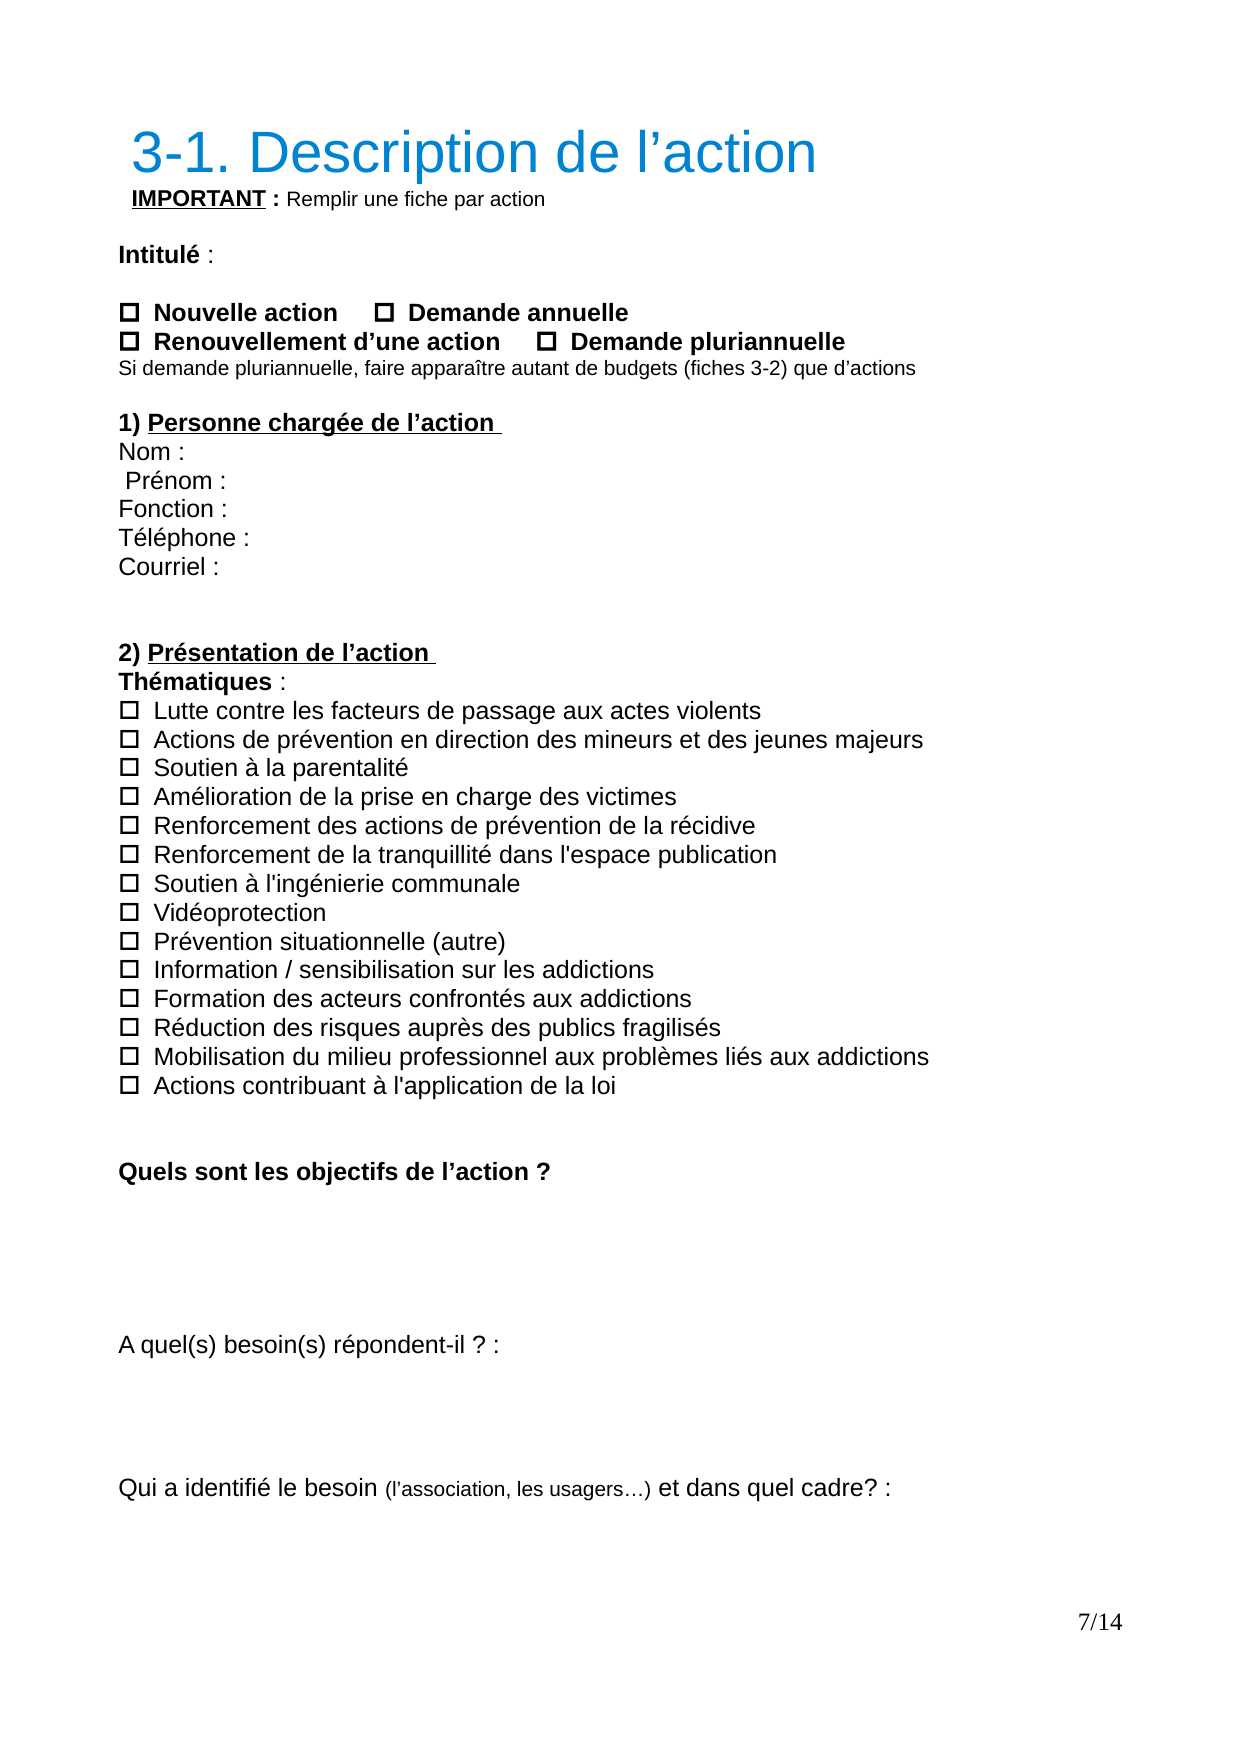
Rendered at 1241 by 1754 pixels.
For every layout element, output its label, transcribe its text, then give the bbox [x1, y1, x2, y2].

text Fonction : [118, 494, 1122, 523]
text Intitulé : [118, 240, 1122, 269]
text  Actions de prévention en direction des mineurs et des jeunes majeurs [118, 724, 1122, 753]
text  Vidéoprotection [118, 898, 1122, 927]
table_header 3-1. Description de l’action IMPORTANT : Remplir une fiche par action [120, 118, 900, 212]
text Courriel : [118, 552, 1122, 581]
text  Renouvellement d’une action  Demande pluriannuelle [118, 327, 1122, 356]
text  Renforcement des actions de prévention de la récidive [118, 811, 1122, 840]
text  Prévention situationnelle (autre) [118, 927, 1122, 955]
text 2) Présentation de l’action [118, 638, 1122, 667]
text  Nouvelle action  Demande annuelle [118, 298, 1122, 327]
text Nom : [118, 437, 1122, 466]
text  Soutien à la parentalité [118, 753, 1122, 782]
text 1) Personne chargée de l’action [118, 408, 1122, 437]
text  Réduction des risques auprès des publics fragilisés [118, 1013, 1122, 1042]
text  Renforcement de la tranquillité dans l'espace publication [118, 840, 1122, 869]
text Prénom : [118, 466, 1122, 494]
text  Amélioration de la prise en charge des victimes [118, 782, 1122, 811]
text Thématiques : [118, 667, 1122, 696]
text  Formation des acteurs confrontés aux addictions [118, 984, 1122, 1013]
text  Mobilisation du milieu professionnel aux problèmes liés aux addictions [118, 1042, 1122, 1071]
text Qui a identifié le besoin (l’association, les usagers…) et dans quel cadre? : [118, 1473, 1122, 1502]
text  Information / sensibilisation sur les addictions [118, 955, 1122, 984]
text Quels sont les objectifs de l’action ? [118, 1157, 1122, 1186]
text  Soutien à l'ingénierie communale [118, 869, 1122, 898]
text  Actions contribuant à l'application de la loi [118, 1071, 1122, 1100]
text Téléphone : [118, 523, 1122, 552]
text A quel(s) besoin(s) répondent-il ? : [118, 1330, 1122, 1358]
text Si demande pluriannuelle, faire apparaître autant de budgets (fiches 3-2) que d’actions [118, 356, 1122, 379]
text  Lutte contre les facteurs de passage aux actes violents [118, 696, 1122, 724]
